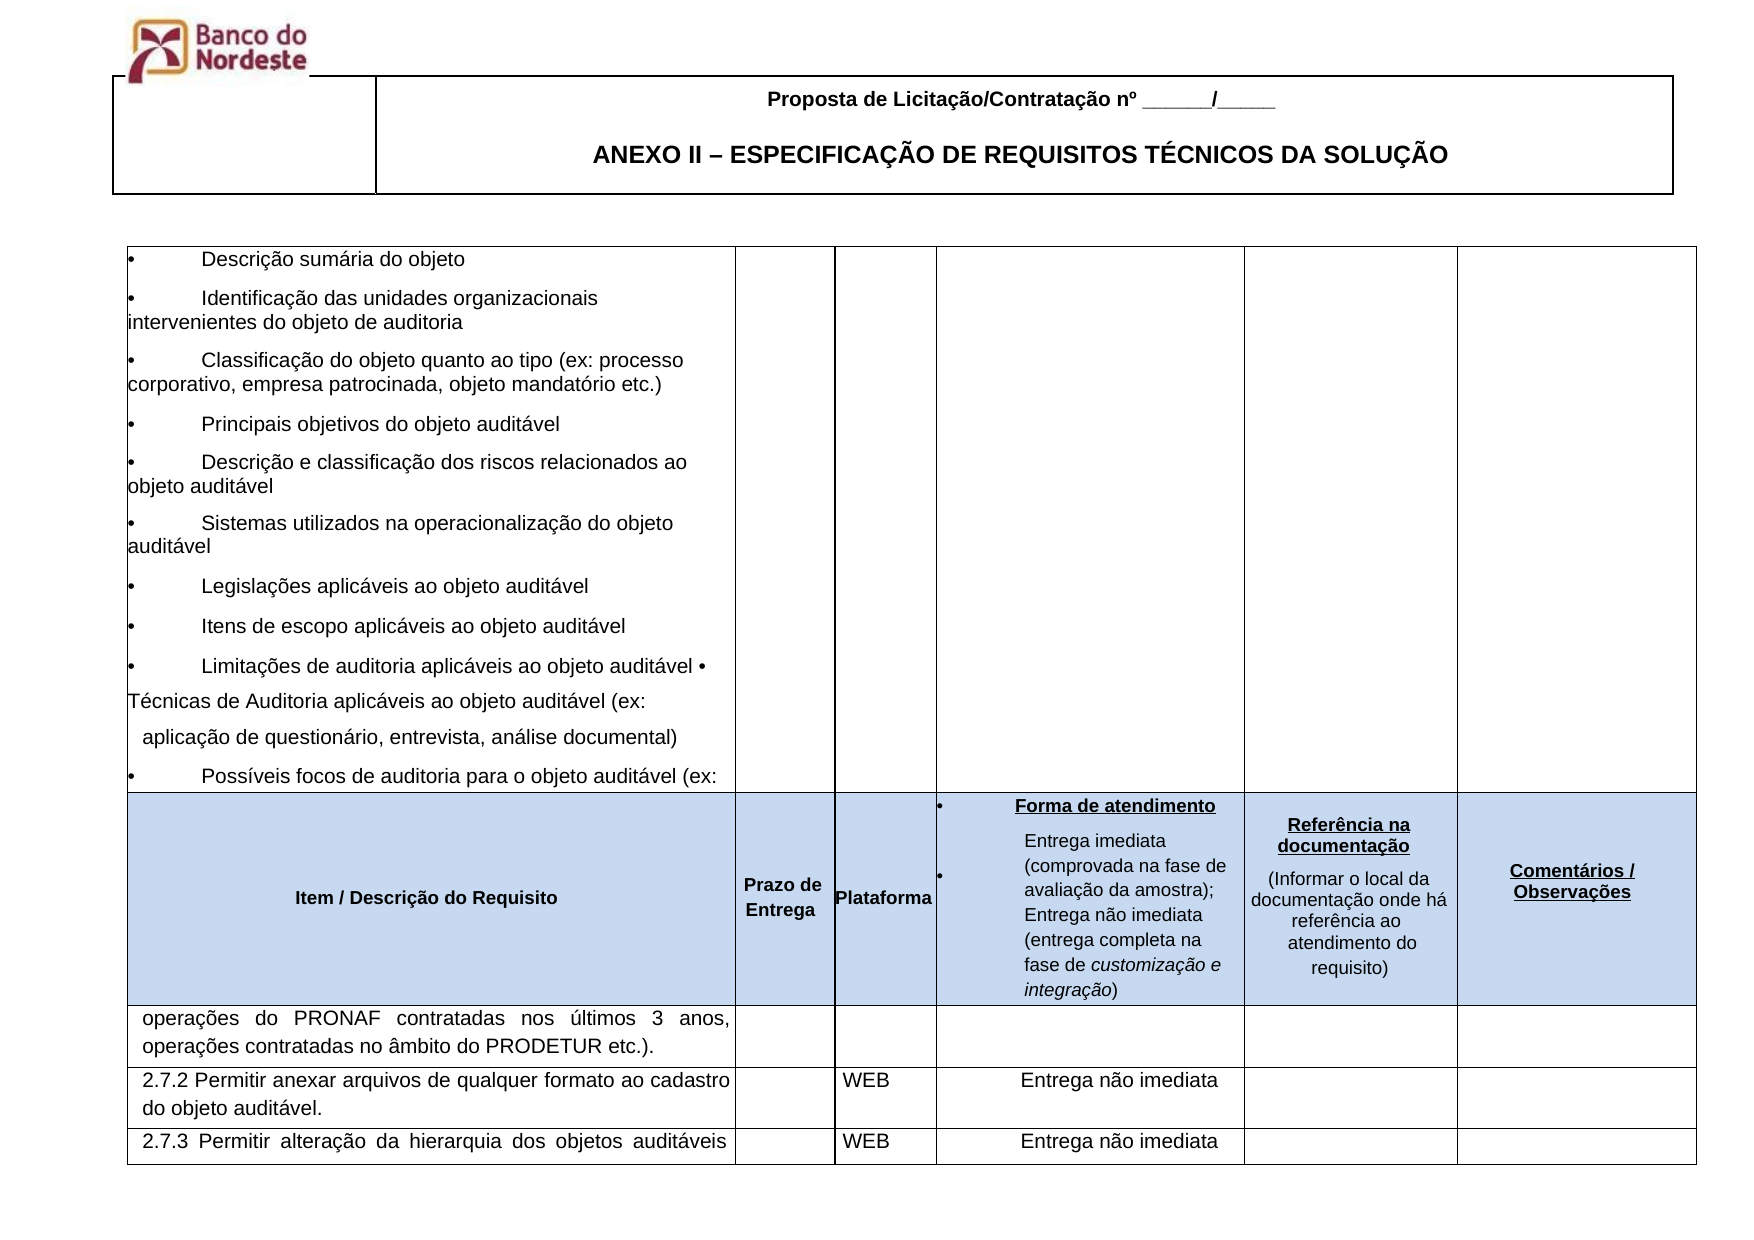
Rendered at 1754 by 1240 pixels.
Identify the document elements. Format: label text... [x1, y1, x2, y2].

table_cell [836, 247, 936, 792]
table_cell Entrega não imediata [1015, 1068, 1244, 1128]
table_cell operações do PRONAF contratadas nos últimos 3 anos, operações contratadas no âmbito do PRODETUR etc.). [128, 1006, 735, 1067]
table_cell Prazo de Entrega [736, 793, 834, 1005]
table_cell [1015, 247, 1244, 792]
table_cell [937, 247, 1015, 792]
table_cell [736, 1129, 834, 1164]
table_cell Item / Descrição do Requisito [128, 793, 735, 1005]
table_cell [937, 1129, 1015, 1164]
table_cell WEB [836, 1068, 936, 1128]
table_cell [937, 1006, 1015, 1067]
table_cell [1245, 1006, 1457, 1067]
table_cell [1015, 1006, 1244, 1067]
table_cell [736, 1006, 834, 1067]
table_cell Comentários / Observações [1458, 793, 1696, 1005]
table_cell [736, 247, 834, 792]
table_cell [1458, 1129, 1696, 1164]
table_cell [1458, 1068, 1696, 1128]
table_cell [1245, 1068, 1457, 1128]
table_cell [736, 1068, 834, 1128]
table_cell [1458, 1006, 1696, 1067]
table_cell [937, 793, 1015, 1005]
table_cell 2.7.3 Permitir alteração da hierarquia dos objetos auditáveis [128, 1129, 735, 1164]
table_cell [937, 1068, 1015, 1128]
table_cell [836, 1006, 936, 1067]
table_cell [1245, 1129, 1457, 1164]
table_cell WEB [836, 1129, 936, 1164]
table_cell [1245, 247, 1457, 792]
table_cell [1458, 247, 1696, 792]
table_cell Referência na documentação (Informar o local da documentação onde há referência ao atendimento do requisito) [1245, 793, 1457, 1005]
table_cell Entrega não imediata [1015, 1129, 1244, 1164]
table_cell 2.7.2 Permitir anexar arquivos de qualquer formato ao cadastro do objeto auditável. [128, 1068, 735, 1128]
table_cell Forma de atendimento Entrega imediata (comprovada na fase de avaliação da amostra); Entrega não imediata (entrega completa na fase de customização e integração) [1015, 793, 1244, 1005]
table_cell 2.7.1 Manter cadastro dos objetos auditáveis organizados hierarquicamente (macroprocessos, grupo de processos, processos e subprocessos), guardando histórico das alterações, com as seguintes informações: Descrição sumária do objeto Identificação das unidades organizacionais intervenientes do objeto de auditoria Classificação do objeto quanto ao tipo (ex: processo corporativo, empresa patrocinada, objeto mandatório etc.) Principais objetivos do objeto auditável Descrição e classificação dos riscos relacionados ao objeto auditável Sistemas utilizados na operacionalização do objeto auditável Legislações aplicáveis ao objeto auditável Itens de escopo aplicáveis ao objeto auditável Limitações de auditoria aplicáveis ao objeto auditável • Técnicas de Auditoria aplicáveis ao objeto auditável (ex: aplicação de questionário, entrevista, análise documental) Possíveis focos de auditoria para o objeto auditável (ex: [128, 247, 735, 792]
table_cell Plataforma [836, 793, 936, 1005]
